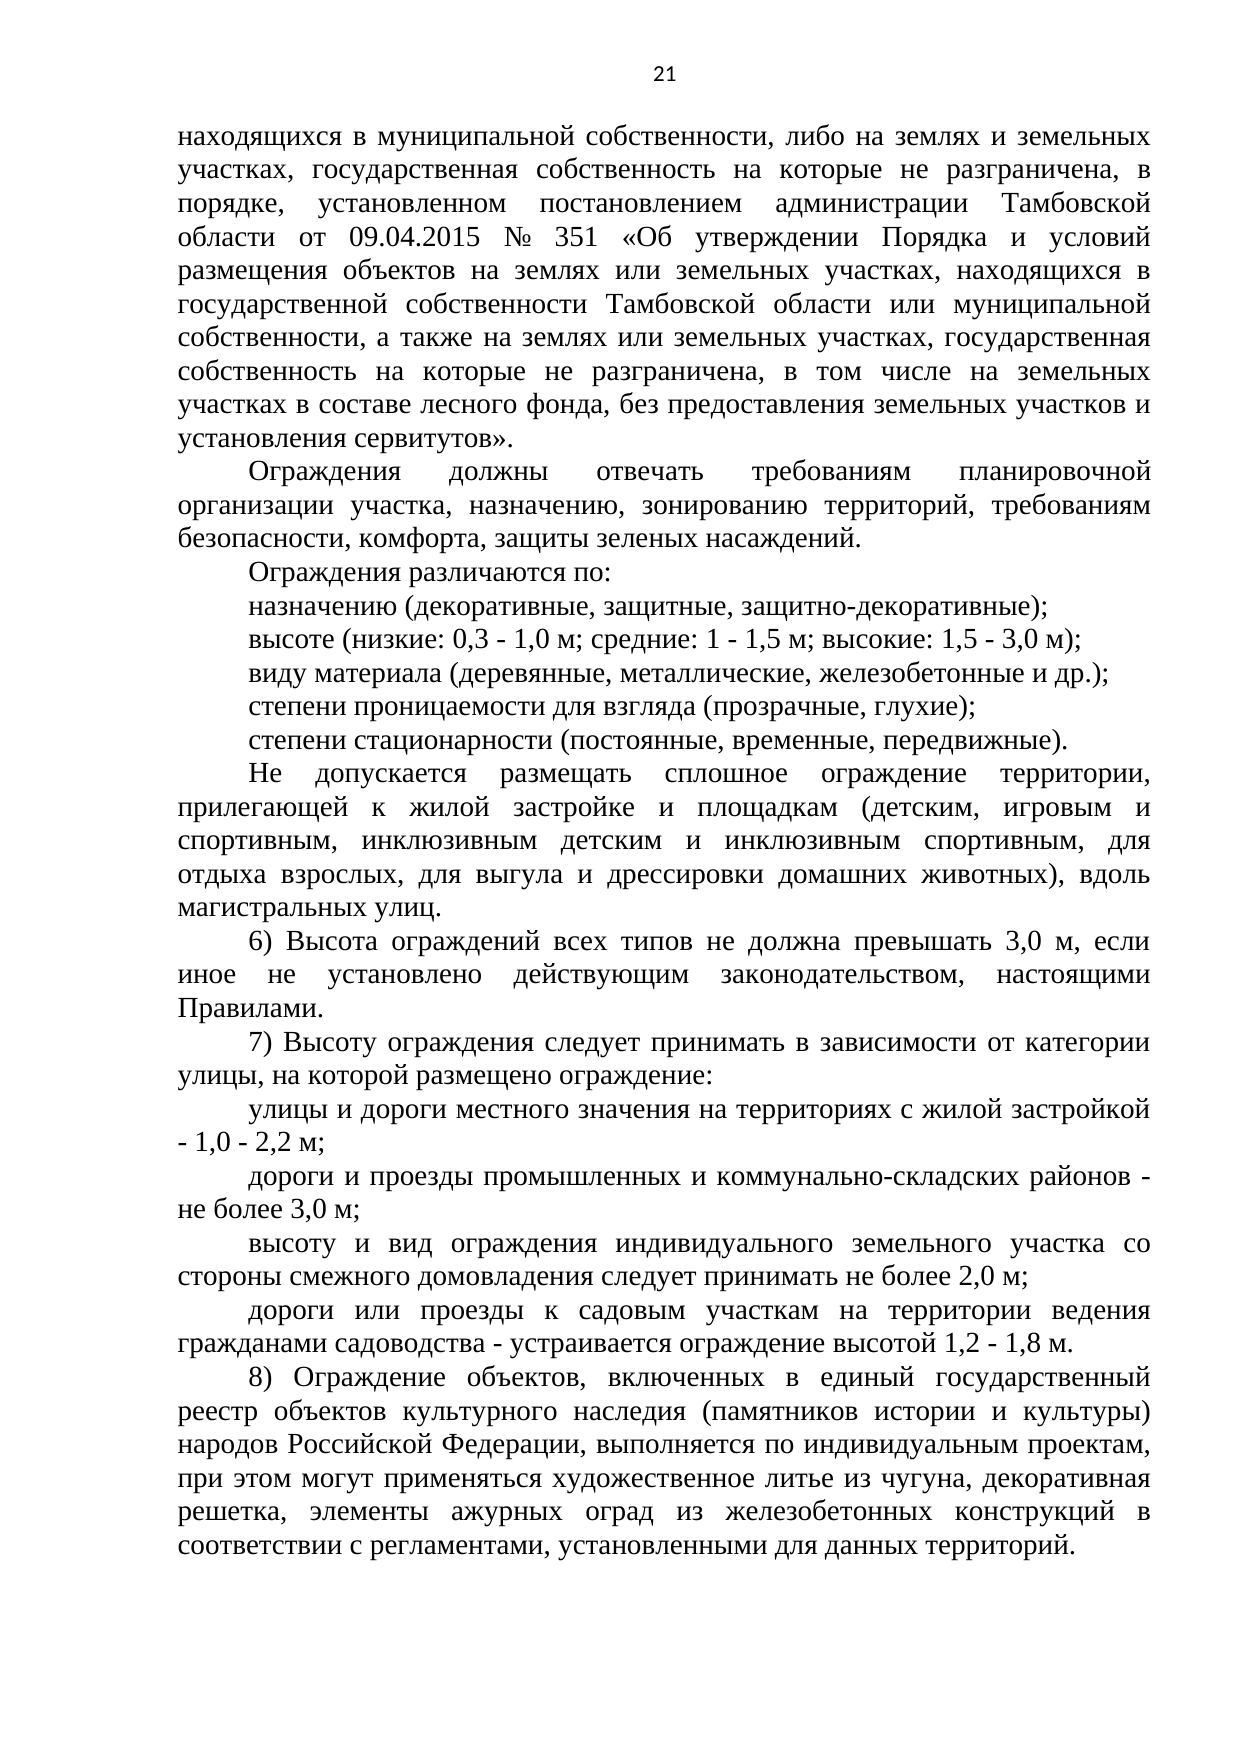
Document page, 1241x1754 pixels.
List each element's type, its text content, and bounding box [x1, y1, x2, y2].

text находящихся в муниципальной собственности, либо на землях и земельных участках, государственная собственность на которые не разграничена, в порядке, установленном постановлением администрации Тамбовской области от 09.04.2015 № 351 «Об утверждении Порядка и условий размещения объектов на землях или земельных участках, находящихся в государственной собственности Тамбовской области или муниципальной собственности, а также на землях или земельных участках, государственная собственность на которые не разграничена, в том числе на земельных участках в составе лесного фонда, без предоставления земельных участков и установления сервитутов». [177, 118, 1152, 453]
text 8) Ограждение объектов, включенных в единый государственный реестр объектов культурного наследия (памятников истории и культуры) народов Российской Федерации, выполняется по индивидуальным проектам, при этом могут применяться художественное литье из чугуна, декоративная решетка, элементы ажурных оград из железобетонных конструкций в соответствии с регламентами, установленными для данных территорий. [177, 1359, 1152, 1560]
text виду материала (деревянные, металлические, железобетонные и др.); [177, 655, 1152, 688]
text 6) Высота ограждений всех типов не должна превышать 3,0 м, если иное не установлено действующим законодательством, настоящими Правилами. [177, 923, 1152, 1024]
text Ограждения различаются по: [177, 554, 1152, 588]
text улицы и дороги местного значения на территориях с жилой застройкой - 1,0 - 2,2 м; [177, 1091, 1152, 1158]
text назначению (декоративные, защитные, защитно-декоративные); [177, 588, 1152, 621]
text Не допускается размещать сплошное ограждение территории, прилегающей к жилой застройке и площадкам (детским, игровым и спортивным, инклюзивным детским и инклюзивным спортивным, для отдыха взрослых, для выгула и дрессировки домашних животных), вдоль магистральных улиц. [177, 755, 1152, 923]
text 7) Высоту ограждения следует принимать в зависимости от категории улицы, на которой размещено ограждение: [177, 1024, 1152, 1091]
text высоте (низкие: 0,3 - 1,0 м; средние: 1 - 1,5 м; высокие: 1,5 - 3,0 м); [177, 621, 1152, 655]
text степени проницаемости для взгляда (прозрачные, глухие); [177, 688, 1152, 722]
text дороги или проезды к садовым участкам на территории ведения гражданами садоводства - устраивается ограждение высотой 1,2 - 1,8 м. [177, 1292, 1152, 1359]
text высоту и вид ограждения индивидуального земельного участка со стороны смежного домовладения следует принимать не более 2,0 м; [177, 1225, 1152, 1292]
text дороги и проезды промышленных и коммунально-складских районов - не более 3,0 м; [177, 1158, 1152, 1225]
text степени стационарности (постоянные, временные, передвижные). [177, 722, 1152, 755]
text Ограждения должны отвечать требованиям планировочной организации участка, назначению, зонированию территорий, требованиям безопасности, комфорта, защиты зеленых насаждений. [177, 453, 1152, 554]
